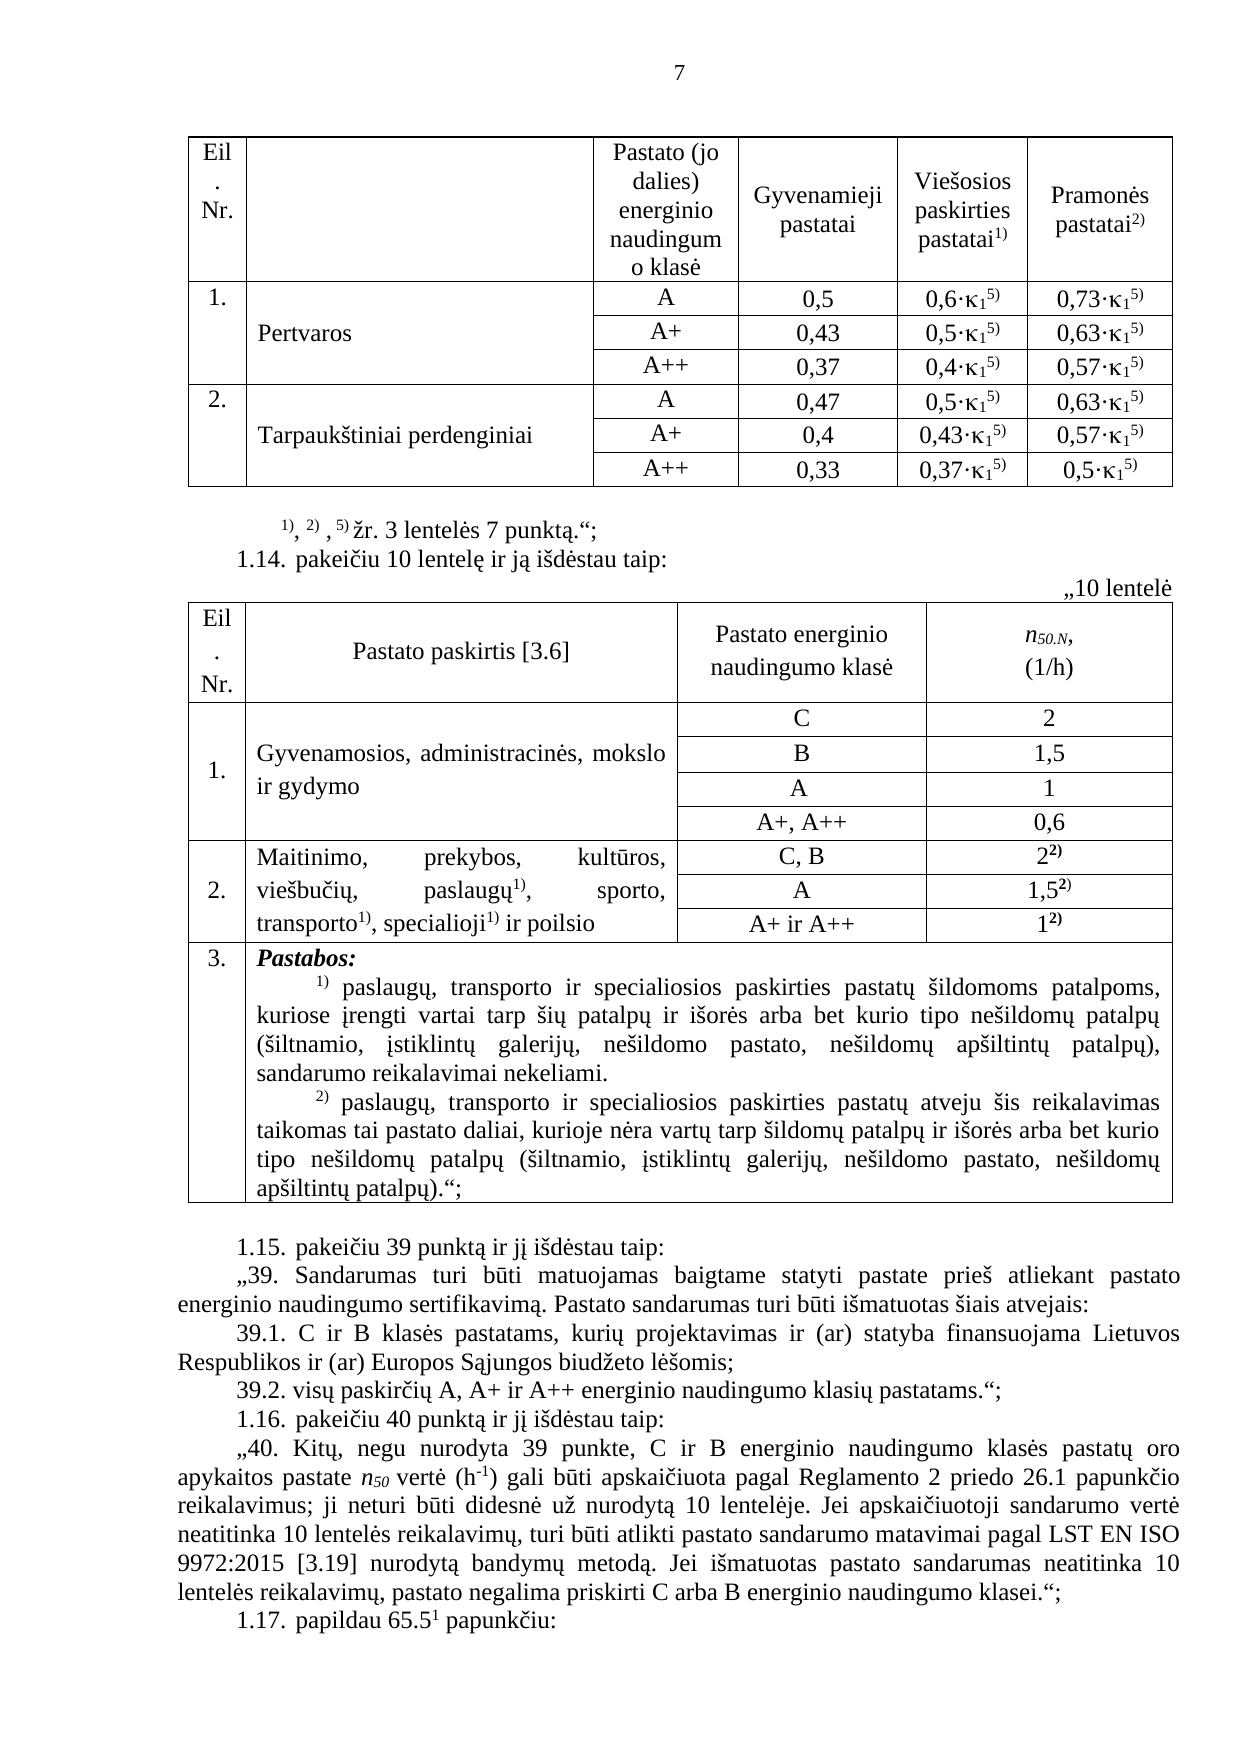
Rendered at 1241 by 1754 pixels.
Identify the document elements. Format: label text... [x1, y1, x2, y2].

table_cell 0,47 [739, 385, 897, 417]
text 1.14. pakeičiu 10 lentelę ir ją išdėstau taip: [236, 544, 1181, 573]
table_cell 2. [189, 385, 246, 486]
table_cell A+ ir A++ [678, 909, 926, 942]
table_header Eil. Nr. [189, 603, 245, 702]
table_cell 0,37·15) [898, 453, 1027, 486]
table_cell 0,5·15) [898, 316, 1027, 349]
table_cell Tarpaukštiniai perdenginiai [247, 385, 593, 486]
table_cell A [594, 282, 738, 315]
text „40. Kitų, negu nurodyta 39 punkte, C ir B energinio naudingumo klasės pastatų oro apykaitos pastate n50 vertė (h-1) gali būti apskaičiuota pagal Reglamento 2 priedo 26.1 papunkčio reikalavimus; ji neturi būti didesnė už nurodytą 10 lentelėje. Jei apskaičiuotoji sandarumo vertė neatitinka 10 lentelės reikalavimų, turi būti atlikti pastato sandarumo matavimai pagal LST EN ISO 9972:2015 [3.19] nurodytą bandymų metodą. Jei išmatuotas pastato sandarumas neatitinka 10 lentelės reikalavimų, pastato negalima priskirti C arba B energinio naudingumo klasei.“; [177, 1433, 1181, 1605]
table_cell 1. [189, 282, 246, 383]
text 1.16. pakeičiu 40 punktą ir jį išdėstau taip: [236, 1404, 1181, 1433]
table_cell A+, A++ [678, 807, 926, 840]
table_cell 1,5 [927, 737, 1172, 772]
table_cell Pertvaros [247, 282, 593, 383]
table_cell 12) [927, 909, 1172, 942]
table_cell C, B [678, 841, 926, 874]
table_cell 1. [189, 703, 245, 840]
text 39.1. C ir B klasės pastatams, kurių projektavimas ir (ar) statyba finansuojama Lietuvos Respublikos ir (ar) Europos Sąjungos biudžeto lėšomis; [177, 1318, 1181, 1375]
table_cell A [678, 773, 926, 806]
text 1.15. pakeičiu 39 punktą ir jį išdėstau taip: [236, 1232, 1181, 1260]
table_cell Pastabos: 1) paslaugų, transporto ir specialiosios paskirties pastatų šildomoms patalpoms, kuriose įrengti vartai tarp šių patalpų ir išorės arba bet kurio tipo nešildomų patalpų (šiltnamio, įstiklintų galerijų, nešildomo pastato, nešildomų apšiltintų patalpų), sandarumo reikalavimai nekeliami. 2) paslaugų, transporto ir specialiosios paskirties pastatų atveju šis reikalavimas taikomas tai pastato daliai, kurioje nėra vartų tarp šildomų patalpų ir išorės arba bet kurio tipo nešildomų patalpų (šiltnamio, įstiklintų galerijų, nešildomo pastato, nešildomų apšiltintų patalpų).“; [246, 943, 1172, 1202]
table_cell 0,6 [927, 807, 1172, 840]
table_cell 0,63·15) [1028, 316, 1172, 349]
table_cell 0,57·15) [1028, 419, 1172, 452]
table_header n50.N, (1/h) [927, 603, 1172, 702]
table_cell 0,63·15) [1028, 385, 1172, 417]
table_cell C [678, 703, 926, 736]
table_header Eil. Nr. [189, 138, 246, 281]
table_cell A+ [594, 419, 738, 452]
table_cell A [678, 875, 926, 908]
table_cell 2. [189, 841, 245, 942]
table_cell Maitinimo, prekybos, kultūros, viešbučių, paslaugų1), sporto, transporto1), specialioji1) ir poilsio [246, 841, 677, 942]
table_cell 0,37 [739, 350, 897, 383]
table_cell 0,4 [739, 419, 897, 452]
table_cell 22) [927, 841, 1172, 874]
table_cell A++ [594, 453, 738, 486]
table_cell A [594, 385, 738, 417]
text 39.2. visų paskirčių A, A+ ir A++ energinio naudingumo klasių pastatams.“; [177, 1375, 1181, 1404]
table_cell 2 [927, 703, 1172, 736]
table_header Pastato (jo dalies) energinio naudingumo klasė [594, 138, 738, 281]
table_cell 0,43 [739, 316, 897, 349]
text 1.17. papildau 65.51 papunkčiu: [236, 1605, 1181, 1634]
table_cell 0,57·15) [1028, 350, 1172, 383]
table_header Gyvenamieji pastatai [739, 138, 897, 281]
table_cell A+ [594, 316, 738, 349]
table_cell 0,6·15) [898, 282, 1027, 315]
table_cell 0,73·15) [1028, 282, 1172, 315]
table_cell 0,33 [739, 453, 897, 486]
table_cell 0,5 [739, 282, 897, 315]
table_header [247, 138, 593, 281]
table_cell A++ [594, 350, 738, 383]
table_cell 0,4·15) [898, 350, 1027, 383]
table_cell Gyvenamosios, administracinės, mokslo ir gydymo [246, 703, 677, 840]
table_cell 3. [189, 943, 245, 1202]
table_cell 1 [927, 773, 1172, 806]
table_cell B [678, 737, 926, 772]
table_cell 0,5·15) [898, 385, 1027, 417]
table_header Pastato energinio naudingumo klasė [678, 603, 926, 702]
table_cell 0,43·15) [898, 419, 1027, 452]
text 1), 2) , 5) žr. 3 lentelės 7 punktą.“; [281, 515, 1181, 544]
text „10 lentelė [281, 573, 1181, 602]
table_cell 0,5·15) [1028, 453, 1172, 486]
text „39. Sandarumas turi būti matuojamas baigtame statyti pastate prieš atliekant pastato energinio naudingumo sertifikavimą. Pastato sandarumas turi būti išmatuotas šiais atvejais: [177, 1260, 1181, 1318]
table_header Pastato paskirtis [3.6] [246, 603, 677, 702]
table_cell Viešosios paskirties pastatai1) [898, 138, 1027, 281]
table_cell Pramonės pastatai2) [1028, 138, 1172, 281]
table_cell 1,52) [927, 875, 1172, 908]
